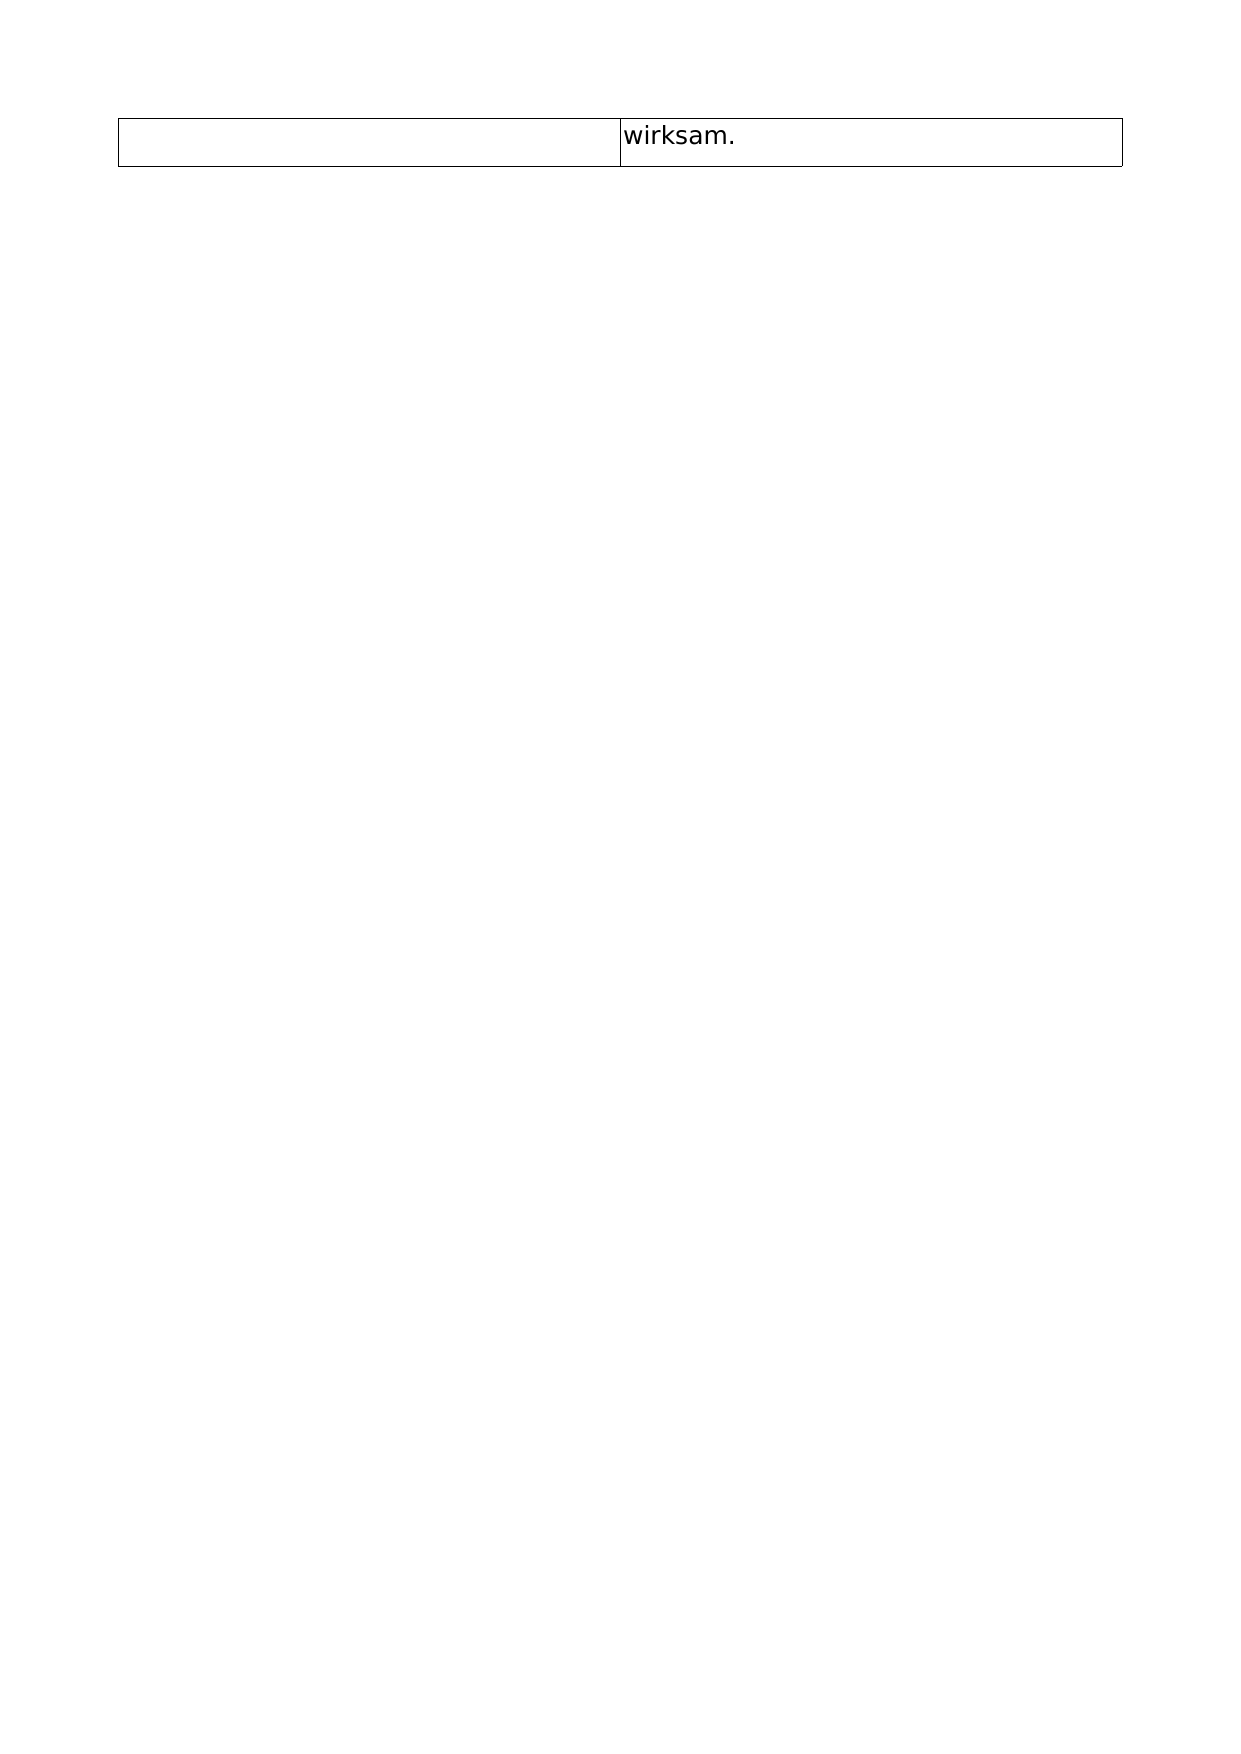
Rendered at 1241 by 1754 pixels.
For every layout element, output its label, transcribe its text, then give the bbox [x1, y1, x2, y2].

table_header [119, 119, 620, 166]
table_header wirksam. [621, 119, 1122, 166]
